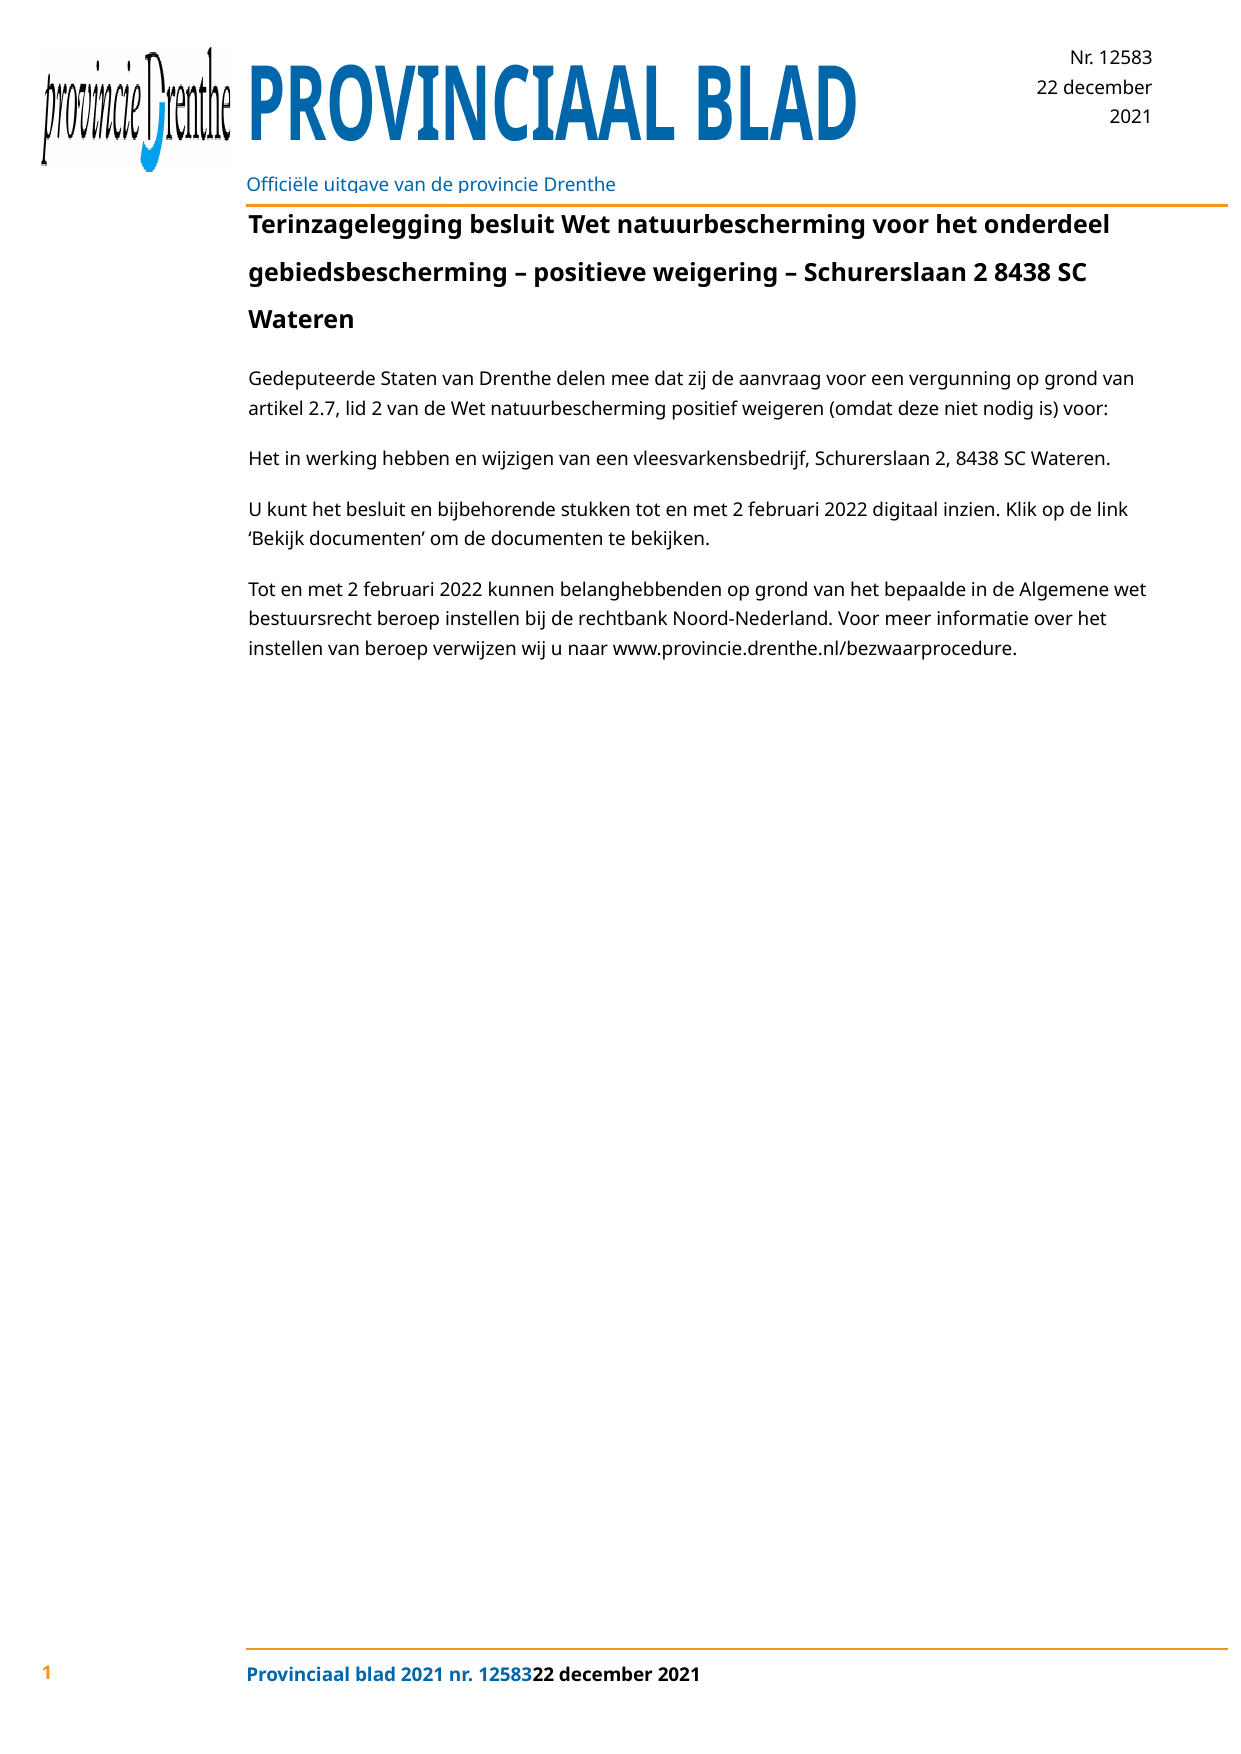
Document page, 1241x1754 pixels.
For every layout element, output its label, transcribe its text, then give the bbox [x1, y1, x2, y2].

text U kunt het besluit en bijbehorende stukken tot en met 2 februari 2022 digitaal inzien. Klik op de link ‘Bekijk documenten’ om de documenten te bekijken. [248, 496, 1152, 551]
picture [41, 47, 231, 172]
text Het in werking hebben en wijzigen van een vleesvarkensbedrijf, Schurerslaan 2, 8438 SC Wateren. [248, 446, 1152, 471]
text Terinzagelegging besluit Wet natuurbescherming voor het onderdeel gebiedsbescherming – positieve weigering – Schurerslaan 2 8438 SC Wateren [248, 207, 1152, 336]
text Gedeputeerde Staten van Drenthe delen mee dat zij de aanvraag voor een vergunning op grond van artikel 2.7, lid 2 van de Wet natuurbescherming positief weigeren (omdat deze niet nodig is) voor: [248, 366, 1152, 421]
text Tot en met 2 februari 2022 kunnen belanghebbenden op grond van het bepaalde in de Algemene wet bestuursrecht beroep instellen bij de rechtbank Noord-Nederland. Voor meer informatie over het instellen van beroep verwijzen wij u naar www.provincie.drenthe.nl/bezwaarprocedure. [248, 576, 1152, 661]
